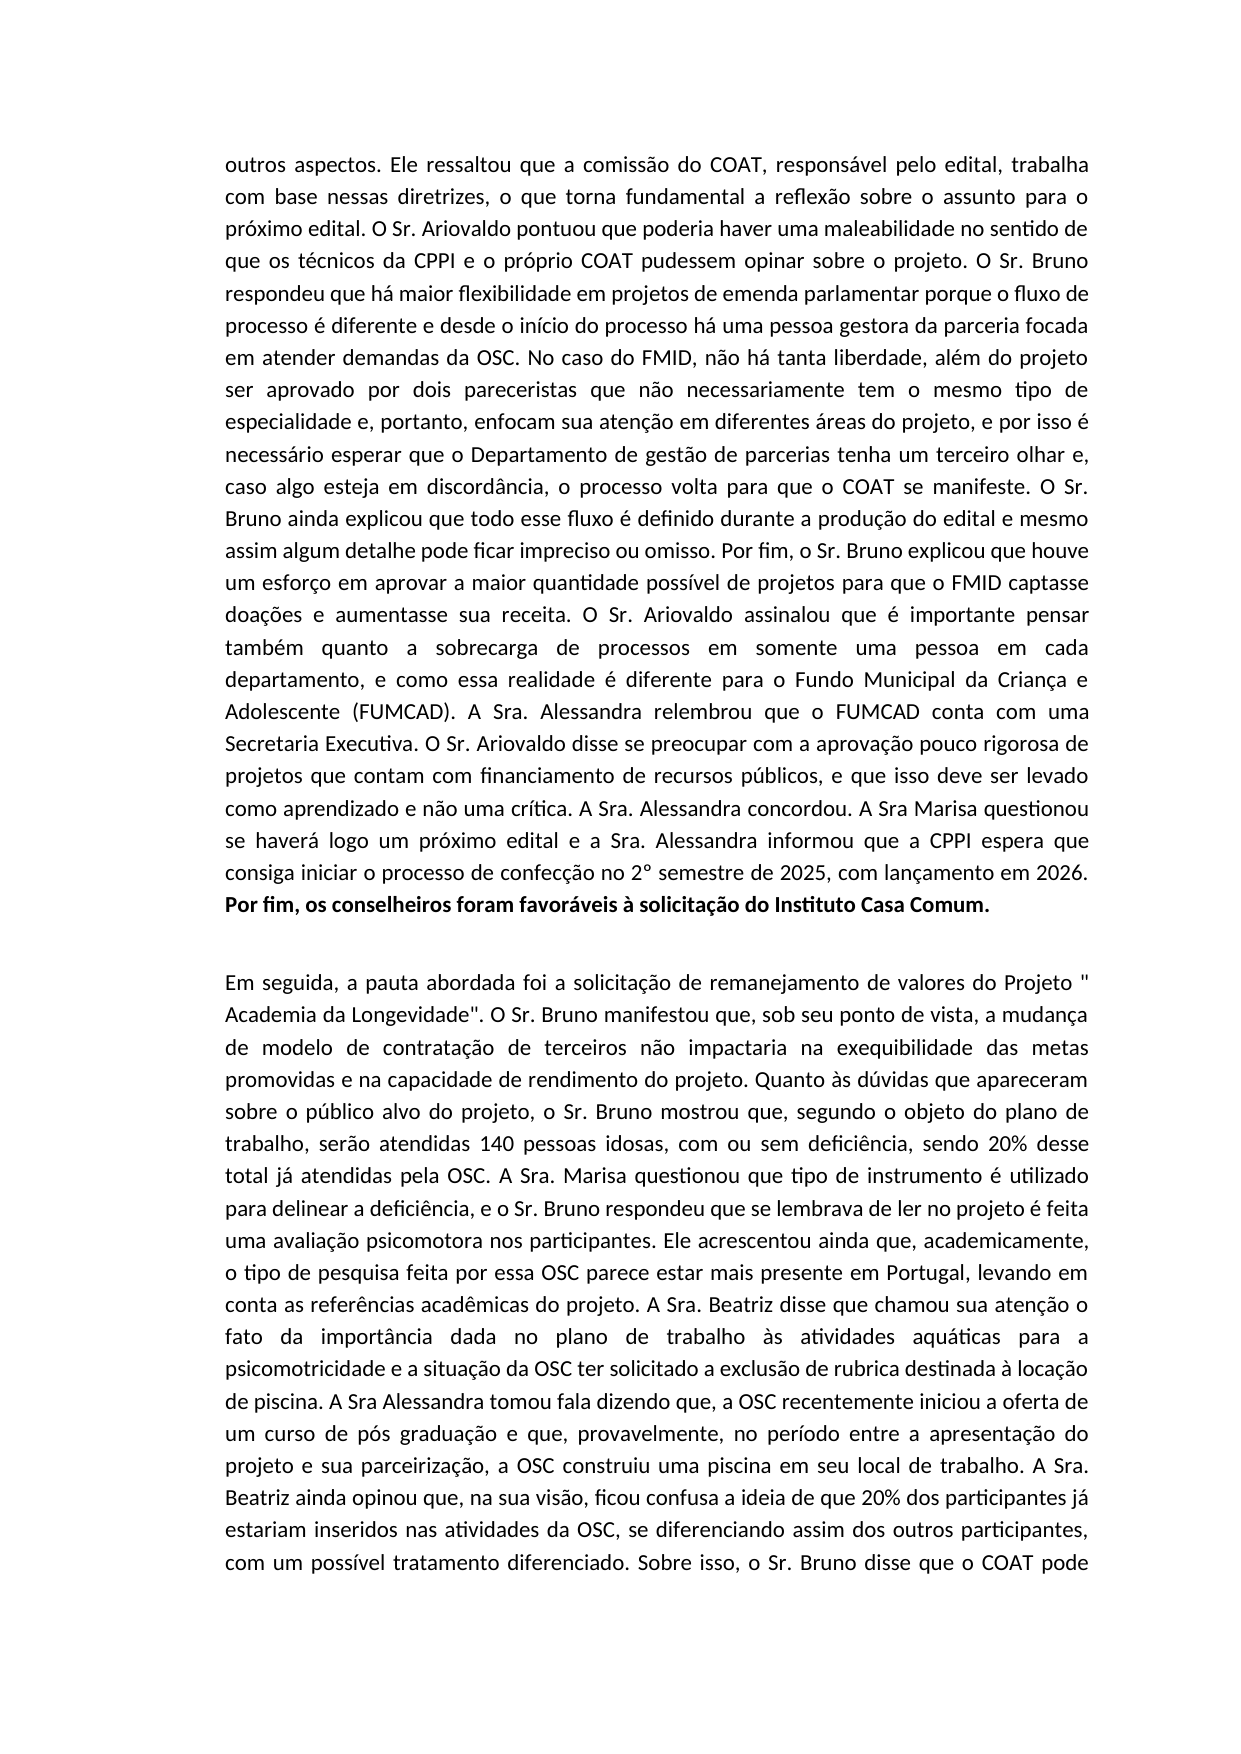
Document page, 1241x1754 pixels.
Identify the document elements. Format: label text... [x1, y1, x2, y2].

text outros aspectos. Ele ressaltou que a comissão do COAT, responsável pelo edital, trabalha com base nessas diretrizes, o que torna fundamental a reflexão sobre o assunto para o próximo edital. O Sr. Ariovaldo pontuou que poderia haver uma maleabilidade no sentido de que os técnicos da CPPI e o próprio COAT pudessem opinar sobre o projeto. O Sr. Bruno respondeu que há maior flexibilidade em projetos de emenda parlamentar porque o fluxo de processo é diferente e desde o início do processo há uma pessoa gestora da parceria focada em atender demandas da OSC. No caso do FMID, não há tanta liberdade, além do projeto ser aprovado por dois pareceristas que não necessariamente tem o mesmo tipo de especialidade e, portanto, enfocam sua atenção em diferentes áreas do projeto, e por isso é necessário esperar que o Departamento de gestão de parcerias tenha um terceiro olhar e, caso algo esteja em discordância, o processo volta para que o COAT se manifeste. O Sr. Bruno ainda explicou que todo esse fluxo é definido durante a produção do edital e mesmo assim algum detalhe pode ficar impreciso ou omisso. Por fim, o Sr. Bruno explicou que houve um esforço em aprovar a maior quantidade possível de projetos para que o FMID captasse doações e aumentasse sua receita. O Sr. Ariovaldo assinalou que é importante pensar também quanto a sobrecarga de processos em somente uma pessoa em cada departamento, e como essa realidade é diferente para o Fundo Municipal da Criança e Adolescente (FUMCAD). A Sra. Alessandra relembrou que o FUMCAD conta com uma Secretaria Executiva. O Sr. Ariovaldo disse se preocupar com a aprovação pouco rigorosa de projetos que contam com financiamento de recursos públicos, e que isso deve ser levado como aprendizado e não uma crítica. A Sra. Alessandra concordou. A Sra Marisa questionou se haverá logo um próximo edital e a Sra. Alessandra informou que a CPPI espera que consiga iniciar o processo de confecção no 2º semestre de 2025, com lançamento em 2026. Por fim, os conselheiros foram favoráveis à solicitação do Instituto Casa Comum. [225, 150, 1091, 918]
text Em seguida, a pauta abordada foi a solicitação de remanejamento de valores do Projeto " Academia da Longevidade". O Sr. Bruno manifestou que, sob seu ponto de vista, a mudança de modelo de contratação de terceiros não impactaria na exequibilidade das metas promovidas e na capacidade de rendimento do projeto. Quanto às dúvidas que apareceram sobre o público alvo do projeto, o Sr. Bruno mostrou que, segundo o objeto do plano de trabalho, serão atendidas 140 pessoas idosas, com ou sem deficiência, sendo 20% desse total já atendidas pela OSC. A Sra. Marisa questionou que tipo de instrumento é utilizado para delinear a deficiência, e o Sr. Bruno respondeu que se lembrava de ler no projeto é feita uma avaliação psicomotora nos participantes. Ele acrescentou ainda que, academicamente, o tipo de pesquisa feita por essa OSC parece estar mais presente em Portugal, levando em conta as referências acadêmicas do projeto. A Sra. Beatriz disse que chamou sua atenção o fato da importância dada no plano de trabalho às atividades aquáticas para a psicomotricidade e a situação da OSC ter solicitado a exclusão de rubrica destinada à locação de piscina. A Sra Alessandra tomou fala dizendo que, a OSC recentemente iniciou a oferta de um curso de pós graduação e que, provavelmente, no período entre a apresentação do projeto e sua parceirização, a OSC construiu uma piscina em seu local de trabalho. A Sra. Beatriz ainda opinou que, na sua visão, ficou confusa a ideia de que 20% dos participantes já estariam inseridos nas atividades da OSC, se diferenciando assim dos outros participantes, com um possível tratamento diferenciado. Sobre isso, o Sr. Bruno disse que o COAT pode [225, 968, 1091, 1576]
